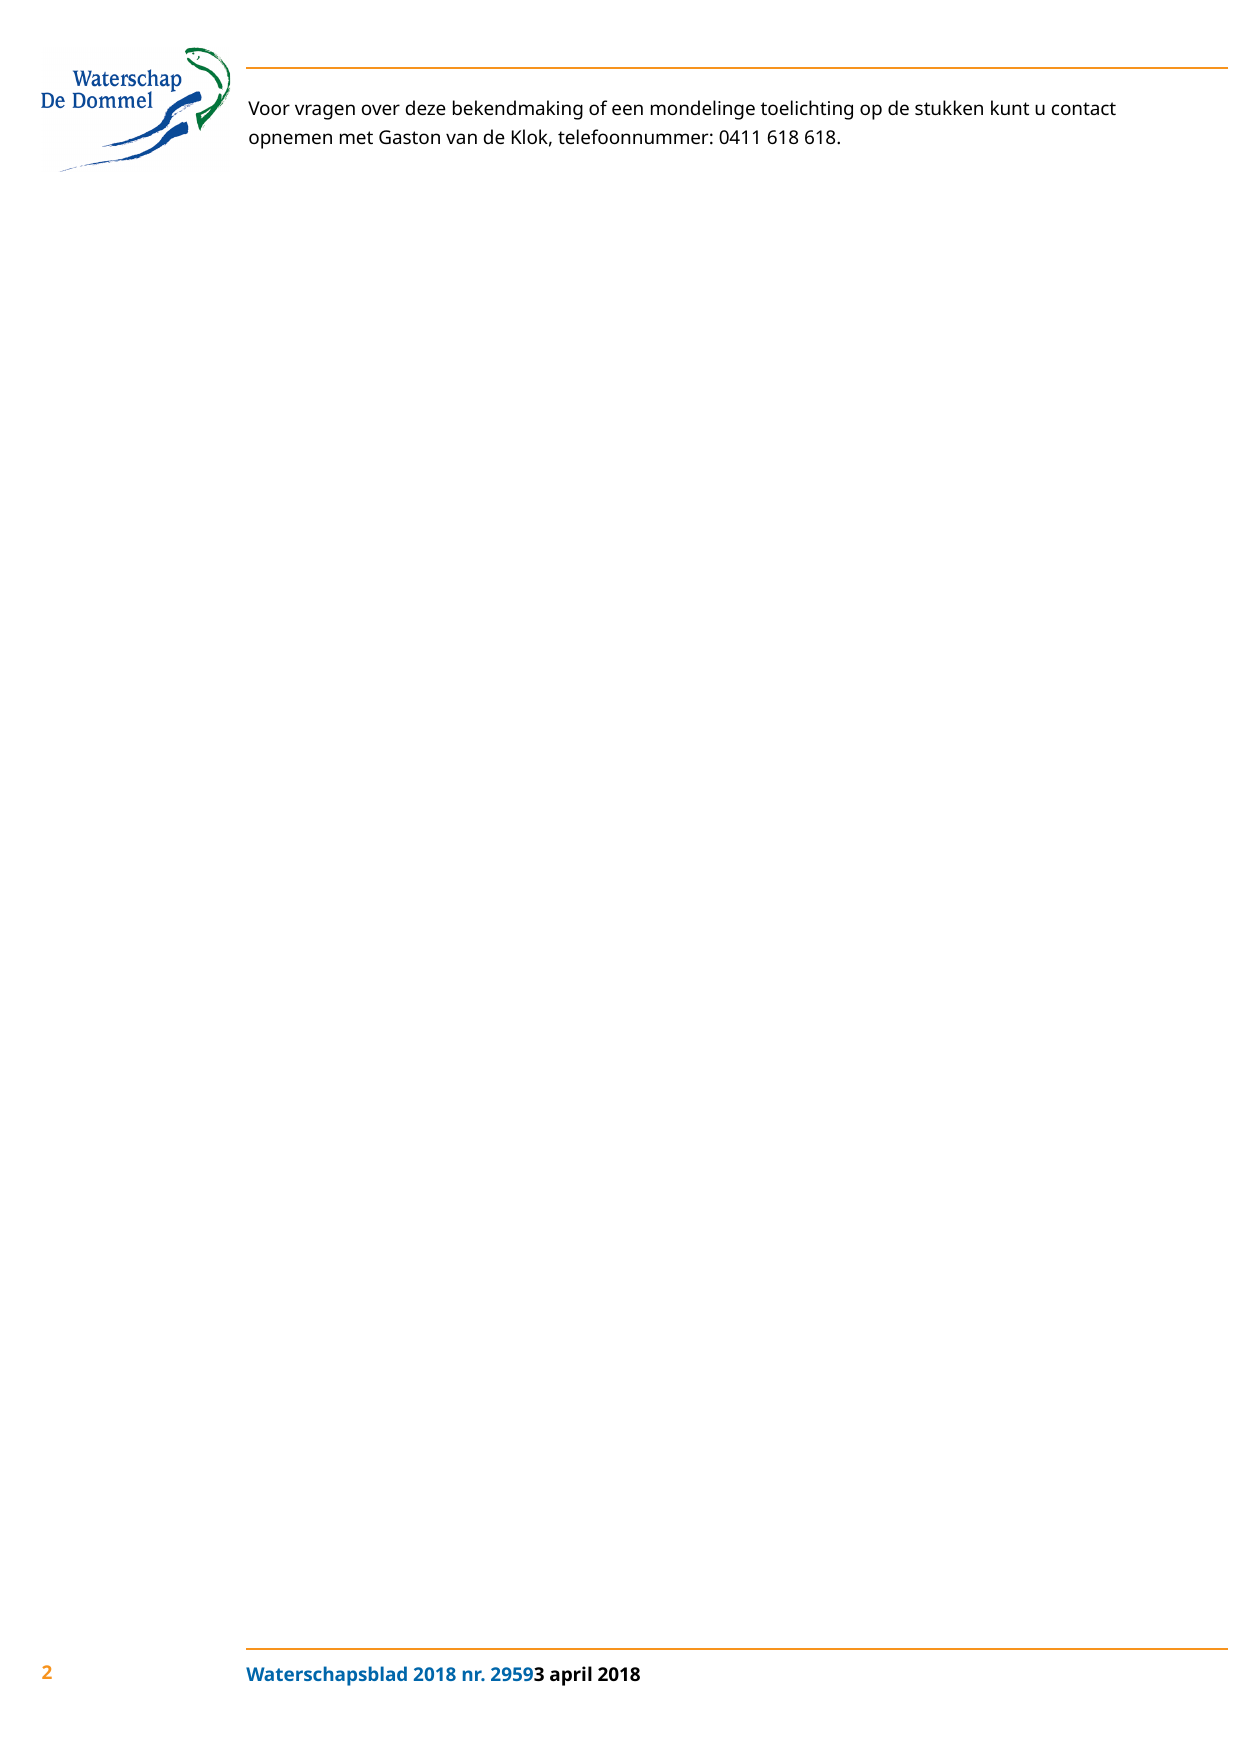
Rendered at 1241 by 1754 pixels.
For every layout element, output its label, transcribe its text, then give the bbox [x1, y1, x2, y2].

picture [41, 47, 231, 172]
text Voor vragen over deze bekendmaking of een mondelinge toelichting op de stukken kunt u contact opnemen met Gaston van de Klok, telefoonnummer: 0411 618 618. [248, 95, 1152, 150]
